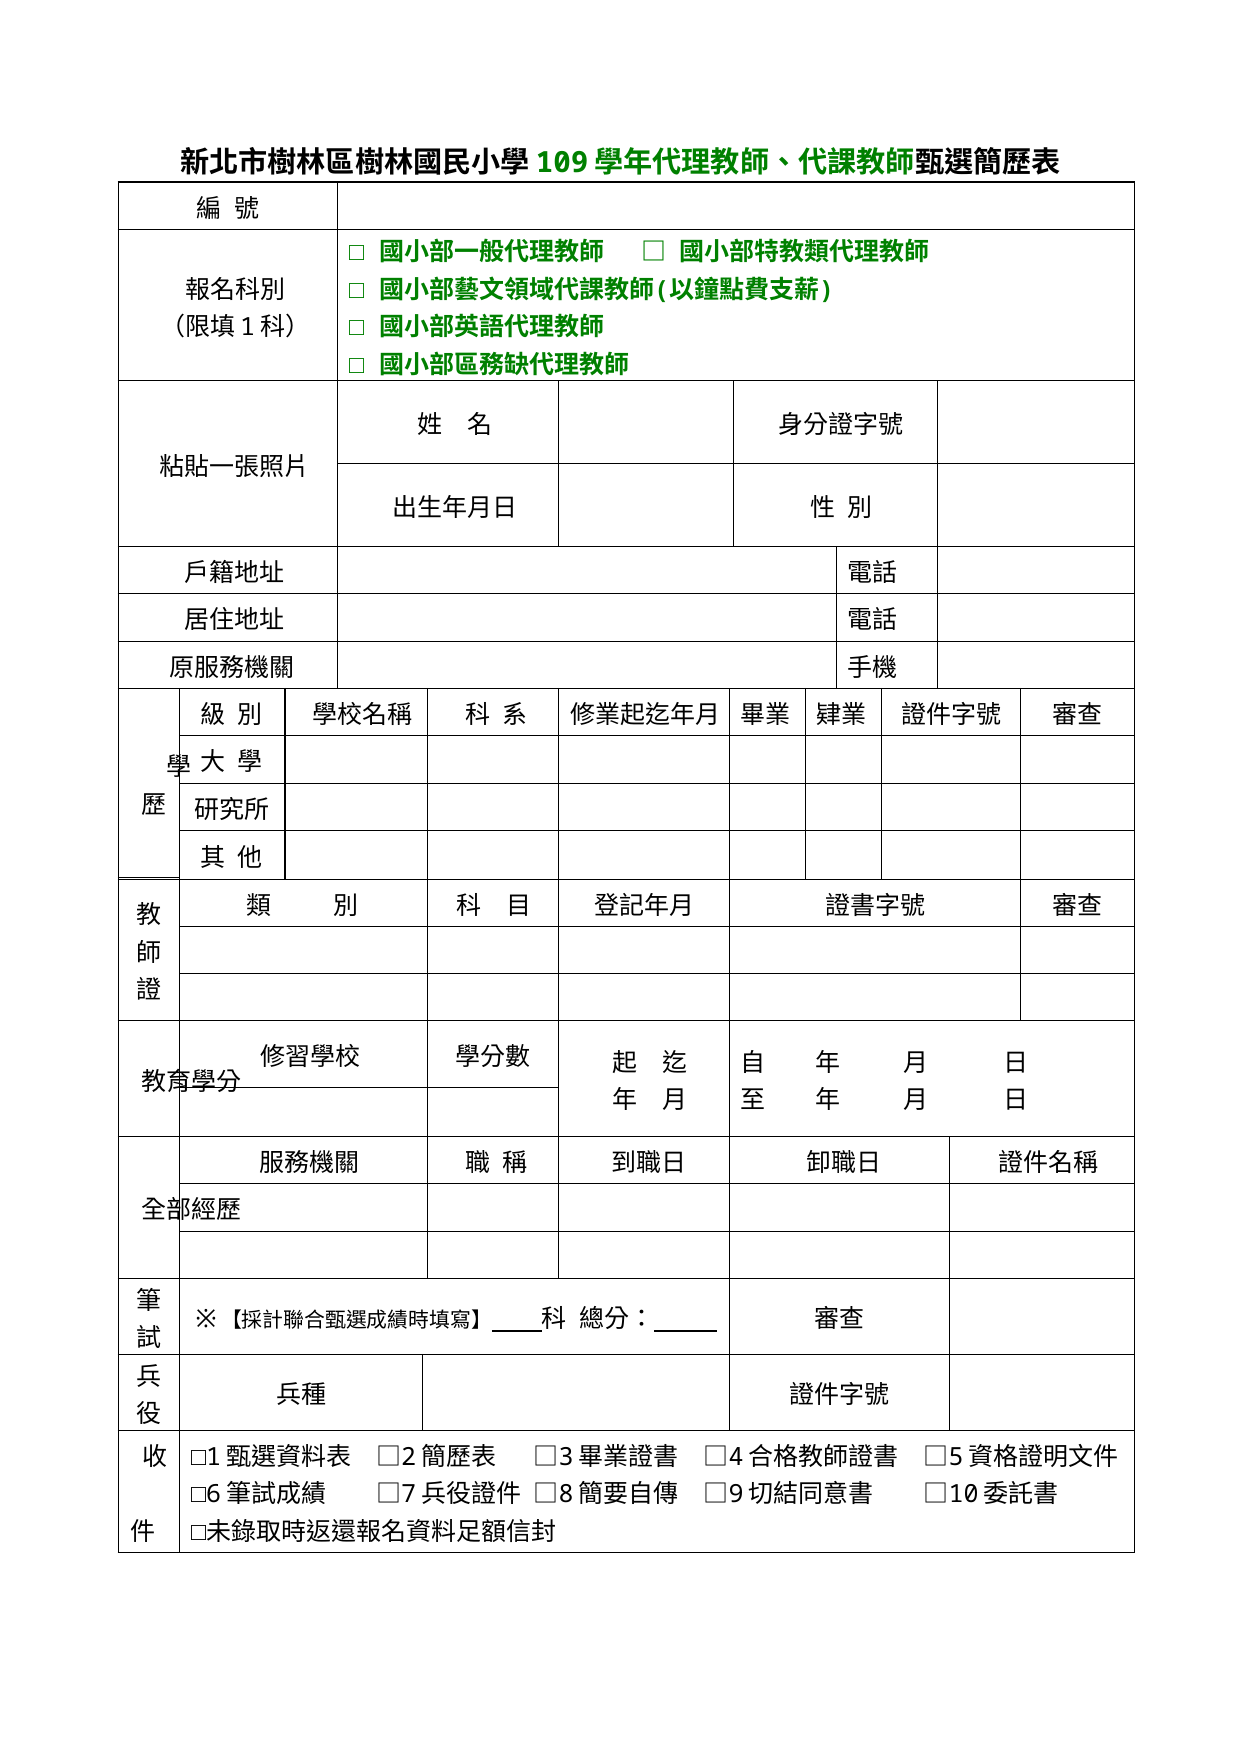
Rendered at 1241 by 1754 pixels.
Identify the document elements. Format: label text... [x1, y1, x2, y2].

table_cell [286, 736, 427, 782]
table_cell [730, 927, 1020, 973]
table_cell [559, 381, 733, 463]
table_cell 報名科別 （限填1科） [119, 230, 337, 380]
table_cell [559, 784, 729, 830]
table_cell [338, 547, 836, 593]
table_cell [428, 831, 558, 878]
table_cell [559, 927, 729, 973]
table_cell [559, 974, 729, 1020]
table_cell [730, 1232, 949, 1278]
table_cell 肄業 [806, 689, 881, 735]
table_cell [938, 547, 1134, 593]
table_cell 教育學分 [119, 1021, 179, 1136]
table_cell [730, 736, 805, 782]
table_cell 畢業 [730, 689, 805, 735]
table_cell 卸職日 [730, 1137, 949, 1183]
table_cell [1021, 784, 1134, 830]
table_cell [428, 1232, 558, 1278]
table_cell 類 別 [180, 880, 427, 926]
table_cell [806, 831, 881, 878]
table_cell [423, 1355, 729, 1430]
table_cell 證件字號 [882, 689, 1020, 735]
table_cell 服務機關 [180, 1137, 427, 1183]
table_cell [938, 381, 1134, 463]
table_cell [806, 736, 881, 782]
table_cell 審查 [1021, 880, 1134, 926]
table_cell [950, 1279, 1134, 1354]
table_cell 登記年月 [559, 880, 729, 926]
table_header [338, 183, 1134, 229]
table_cell 居住地址 [119, 594, 337, 641]
table_cell 收 件 [119, 1431, 179, 1552]
table_cell 學分數 [428, 1021, 558, 1087]
table_cell ※【採計聯合甄選成績時填寫】 科 總分： [180, 1279, 729, 1354]
table_cell [428, 736, 558, 782]
table_cell [938, 464, 1134, 546]
table_cell [180, 927, 427, 973]
table_cell [950, 1184, 1134, 1231]
table_cell 兵種 [180, 1355, 422, 1430]
table_cell [286, 831, 427, 878]
table_cell [882, 736, 1020, 782]
table_cell 身分證字號 [734, 381, 937, 463]
table_cell [428, 927, 558, 973]
table_cell [882, 831, 1020, 878]
table_cell [950, 1355, 1134, 1430]
table_header 編 號 [119, 183, 337, 229]
table_cell [1021, 736, 1134, 782]
table_cell [180, 1232, 427, 1278]
table_cell 電話 [837, 594, 937, 641]
table_cell [730, 831, 805, 878]
table_cell [559, 736, 729, 782]
table_cell 職 稱 [428, 1137, 558, 1183]
table_cell 原服務機關 [119, 642, 337, 688]
table_cell 性 別 [734, 464, 937, 546]
table_cell 科 系 [428, 689, 558, 735]
table_cell 筆試 [119, 1279, 179, 1354]
table_cell 證件字號 [730, 1355, 949, 1430]
table_cell [180, 974, 427, 1020]
table_cell [730, 974, 1020, 1020]
table_cell 學校名稱 [286, 689, 427, 735]
table_cell [730, 1184, 949, 1231]
table_cell 大 學 [180, 736, 284, 782]
table_cell [180, 1184, 427, 1231]
table_cell 其 他 [180, 831, 284, 878]
table_cell 教師證 [119, 880, 179, 1020]
table_cell 修業起迄年月 [559, 689, 729, 735]
table_cell 出生年月日 [338, 464, 558, 546]
table_cell [1021, 831, 1134, 878]
table_cell 全部經歷 [119, 1137, 179, 1278]
table_cell [559, 1184, 729, 1231]
table_cell 姓 名 [338, 381, 558, 463]
table_cell [180, 1088, 427, 1136]
table_cell 證件名稱 [950, 1137, 1134, 1183]
table_cell 證書字號 [730, 880, 1020, 926]
table_cell [730, 784, 805, 830]
table_cell [950, 1232, 1134, 1278]
table_cell 級 別 [180, 689, 284, 735]
table_cell 起 迄 年 月 [559, 1021, 729, 1136]
table_cell [559, 1232, 729, 1278]
table_cell 粘貼一張照片 [119, 381, 337, 546]
table_cell □1甄選資料表 □2簡歷表 □3畢業證書 □4合格教師證書 □5資格證明文件 □6筆試成績 □7兵役證件 □8簡要自傳 □9切結同意書 □10委託書 □未錄取時返還報名資料足額信封 [180, 1431, 1134, 1552]
table_cell [286, 784, 427, 830]
table_cell [338, 642, 836, 688]
table_cell [1021, 927, 1134, 973]
table_cell [428, 784, 558, 830]
table_cell □ 國小部一般代理教師 □ 國小部特教類代理教師 □ 國小部藝文領域代課教師(以鐘點費支薪) □ 國小部英語代理教師 □ 國小部區務缺代理教師 [338, 230, 1134, 380]
table_cell [1021, 974, 1134, 1020]
table_cell [938, 642, 1134, 688]
table_cell [338, 594, 836, 641]
table_cell [882, 784, 1020, 830]
table_cell 到職日 [559, 1137, 729, 1183]
table_cell 電話 [837, 547, 937, 593]
table_cell 科 目 [428, 880, 558, 926]
table_cell [428, 974, 558, 1020]
table_cell 審查 [1021, 689, 1134, 735]
table_cell [938, 594, 1134, 641]
table_cell [559, 464, 733, 546]
table_cell 修習學校 [180, 1021, 427, 1087]
table_cell 自 年 月 日 至 年 月 日 [730, 1021, 1134, 1136]
table_cell [559, 831, 729, 878]
table_cell 學 歷 [119, 689, 179, 877]
text 新北市樹林區樹林國民小學109學年代理教師、代課教師甄選簡歷表 [118, 139, 1122, 181]
table_cell 兵役 [119, 1355, 179, 1430]
table_cell 審查 [730, 1279, 949, 1354]
table_cell [428, 1184, 558, 1231]
table_cell 研究所 [180, 784, 284, 830]
table_cell [428, 1088, 558, 1136]
table_cell 戶籍地址 [119, 547, 337, 593]
table_cell [806, 784, 881, 830]
table_cell 手機 [837, 642, 937, 688]
